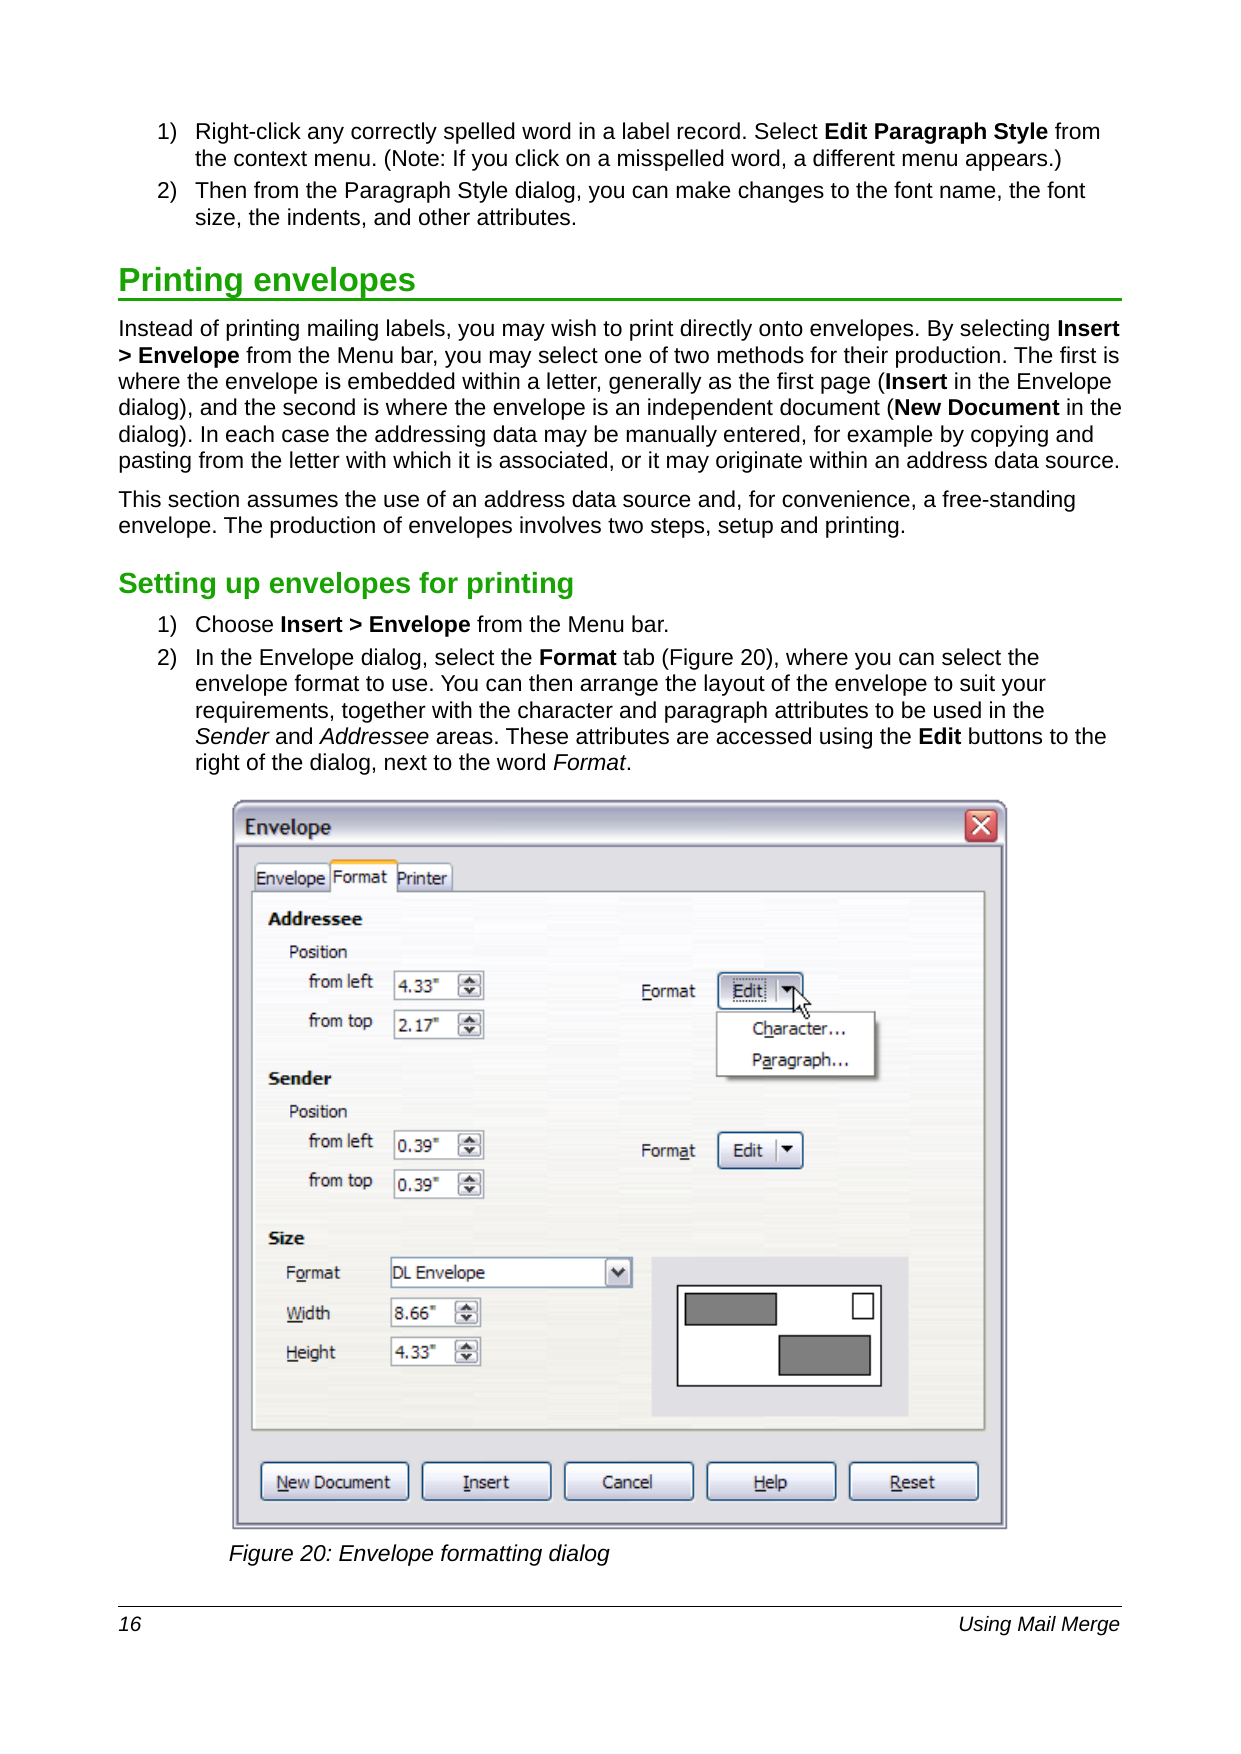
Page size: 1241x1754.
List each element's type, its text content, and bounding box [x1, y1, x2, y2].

text This section assumes the use of an address data source and, for convenience, a free-standing envelope. The production of envelopes involves two steps, setup and printing. [118, 486, 1122, 539]
picture [228, 794, 1012, 1534]
list In the Envelope dialog, select the Format tab (Figure 20), where you can select the envelope format to use. You can then arrange the layout of the envelope to suit your requirements, together with the character and paragraph attributes to be used in the Sender and Addressee areas. These attributes are accessed using the Edit buttons to the right of the dialog, next to the word Format. [177, 644, 1122, 776]
subtitle Setting up envelopes for printing [118, 566, 1122, 599]
list Right-click any correctly spelled word in a label record. Select Edit Paragraph Style from the context menu. (Note: If you click on a misspelled word, a different menu appears.) [177, 118, 1122, 171]
list Choose Insert > Envelope from the Menu bar. [177, 611, 1122, 638]
text Figure 20: Envelope formatting dialog [229, 1540, 1012, 1566]
subtitle Printing envelopes [118, 260, 1122, 298]
list Then from the Paragraph Style dialog, you can make changes to the font name, the font size, the indents, and other attributes. [177, 177, 1122, 230]
text Instead of printing mailing labels, you may wish to print directly onto envelopes. By selecting Insert > Envelope from the Menu bar, you may select one of two methods for their production. The first is where the envelope is embedded within a letter, generally as the first page (Insert in the Envelope dialog), and the second is where the envelope is an independent document (New Document in the dialog). In each case the addressing data may be manually entered, for example by copying and pasting from the letter with which it is associated, or it may originate within an address data source. [118, 315, 1122, 473]
